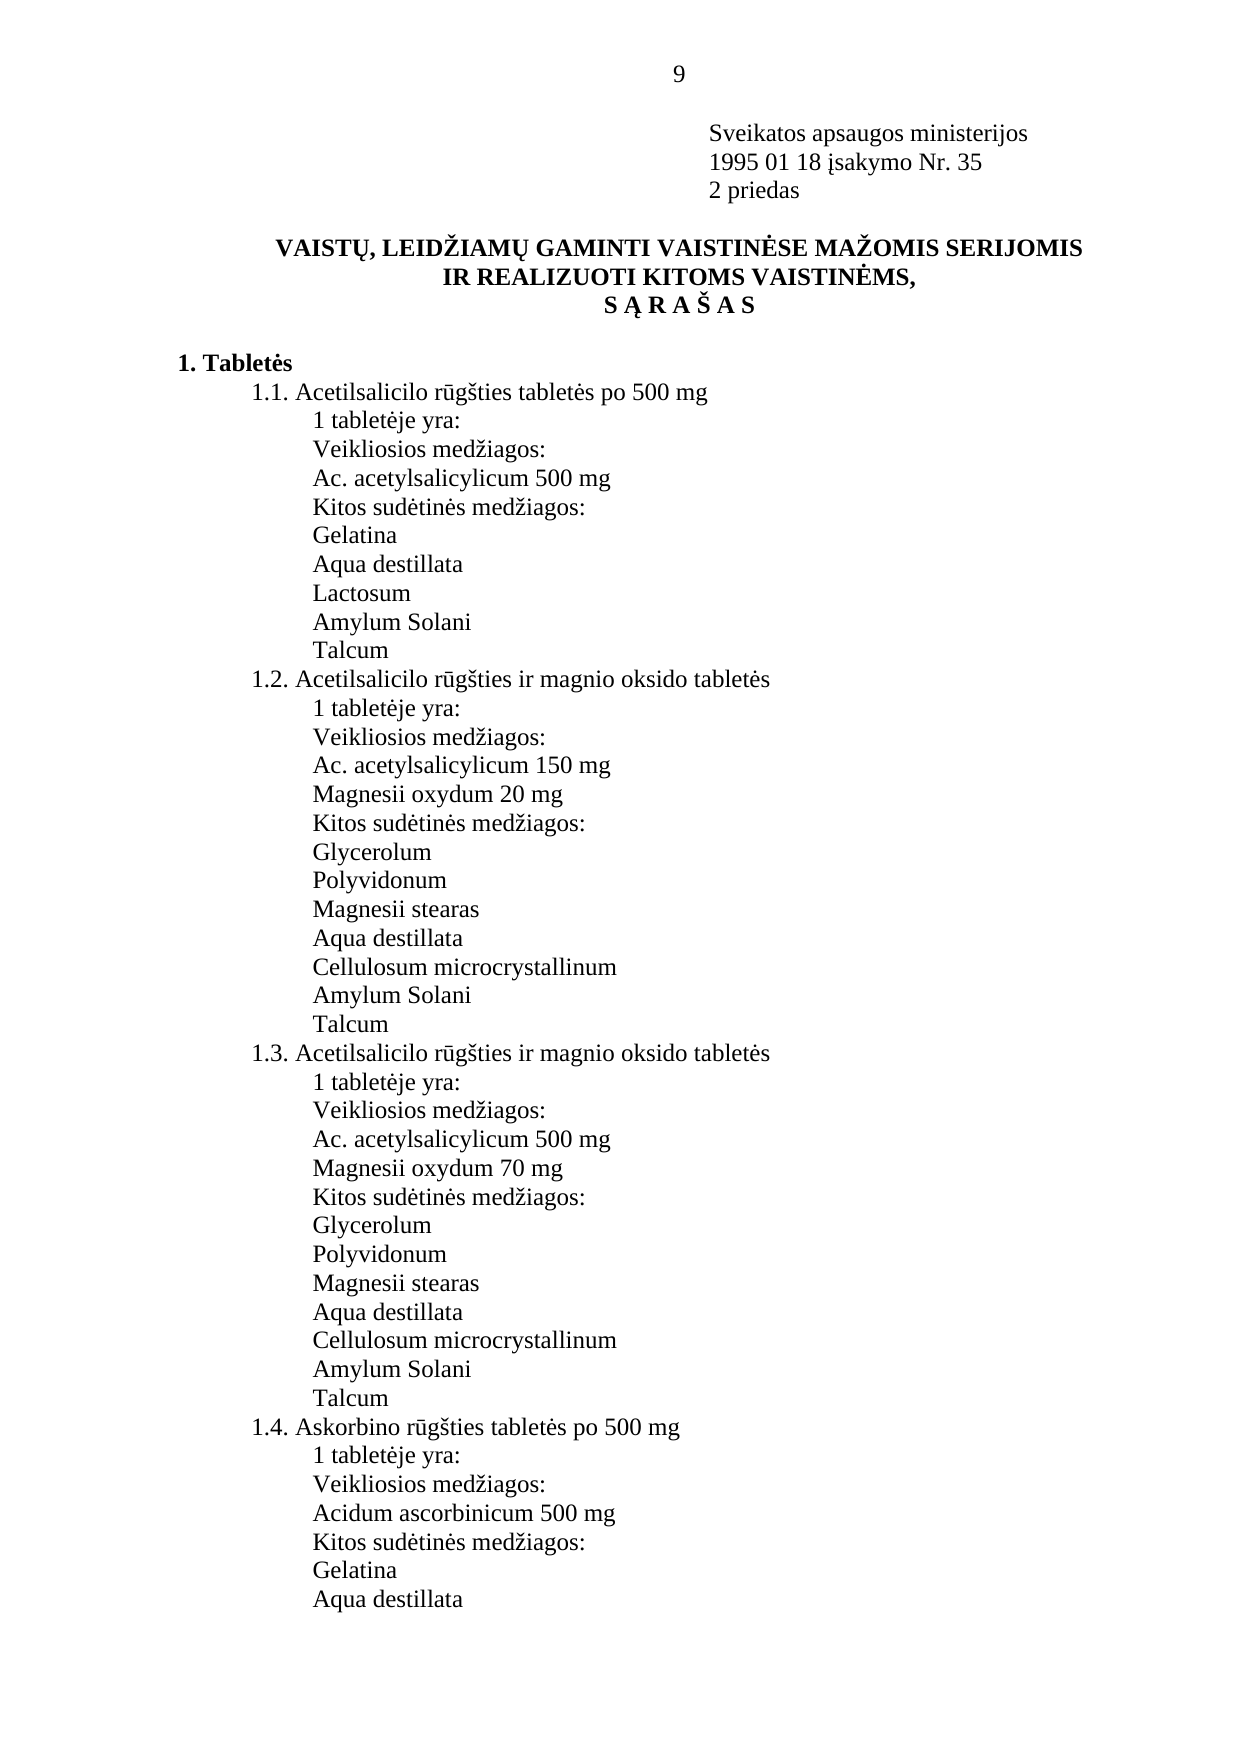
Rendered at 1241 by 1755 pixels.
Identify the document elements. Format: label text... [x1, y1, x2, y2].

text Amylum Solani [177, 607, 1181, 636]
text Aqua destillata [177, 549, 1181, 578]
text Acidum ascorbinicum 500 mg [177, 1498, 1181, 1527]
text Kitos sudėtinės medžiagos: [177, 1527, 1181, 1556]
text Magnesii stearas [177, 894, 1181, 923]
text Ac. acetylsalicylicum 500 mg [177, 1124, 1181, 1153]
text 1.3. Acetilsalicilo rūgšties ir magnio oksido tabletės [177, 1038, 1181, 1067]
text Glycerolum [177, 837, 1181, 866]
text Amylum Solani [177, 1354, 1181, 1383]
text 1 tabletėje yra: [177, 406, 1181, 434]
text Magnesii oxydum 20 mg [177, 779, 1181, 808]
text 1995 01 18 įsakymo Nr. 35 [177, 147, 1181, 176]
text 1.2. Acetilsalicilo rūgšties ir magnio oksido tabletės [177, 664, 1181, 693]
text Magnesii oxydum 70 mg [177, 1153, 1181, 1182]
text Veikliosios medžiagos: [177, 1096, 1181, 1124]
text Kitos sudėtinės medžiagos: [177, 1182, 1181, 1211]
text Veikliosios medžiagos: [177, 722, 1181, 751]
text Aqua destillata [177, 1297, 1181, 1326]
text Veikliosios medžiagos: [177, 434, 1181, 463]
text Lactosum [177, 578, 1181, 607]
text Veikliosios medžiagos: [177, 1469, 1181, 1498]
text SĄRAŠAS [177, 291, 1181, 319]
text 1 tabletėje yra: [177, 693, 1181, 722]
text Glycerolum [177, 1211, 1181, 1239]
text Gelatina [177, 1556, 1181, 1584]
text Kitos sudėtinės medžiagos: [312, 492, 1181, 521]
text 1 tabletėje yra: [177, 1067, 1181, 1096]
text Talcum [177, 1383, 1181, 1412]
text Talcum [177, 1009, 1181, 1038]
text 1.1. Acetilsalicilo rūgšties tabletės po 500 mg [177, 377, 1181, 406]
text IR REALIZUOTI KITOMS VAISTINĖMS, [177, 262, 1181, 291]
text 1 tabletėje yra: [177, 1441, 1181, 1469]
text Cellulosum microcrystallinum [177, 952, 1181, 981]
text 1.4. Askorbino rūgšties tabletės po 500 mg [177, 1412, 1181, 1441]
text Aqua destillata [177, 1584, 1181, 1613]
text Cellulosum microcrystallinum [177, 1326, 1181, 1354]
text Ac. acetylsalicylicum 500 mg [177, 463, 1181, 492]
text VAISTŲ, LEIDŽIAMŲ GAMINTI VAISTINĖSE MAŽOMIS SERIJOMIS [177, 233, 1181, 262]
text Ac. acetylsalicylicum 150 mg [177, 751, 1181, 779]
text Aqua destillata [177, 923, 1181, 952]
text Polyvidonum [177, 866, 1181, 894]
text Sveikatos apsaugos ministerijos [709, 118, 1181, 147]
text Amylum Solani [177, 981, 1181, 1009]
text Talcum [177, 636, 1181, 664]
text Polyvidonum [177, 1239, 1181, 1268]
text 1. Tabletės [177, 348, 1181, 377]
text 2 priedas [177, 176, 1181, 204]
text Magnesii stearas [177, 1268, 1181, 1297]
text Kitos sudėtinės medžiagos: [177, 808, 1181, 837]
text Gelatina [177, 521, 1181, 549]
